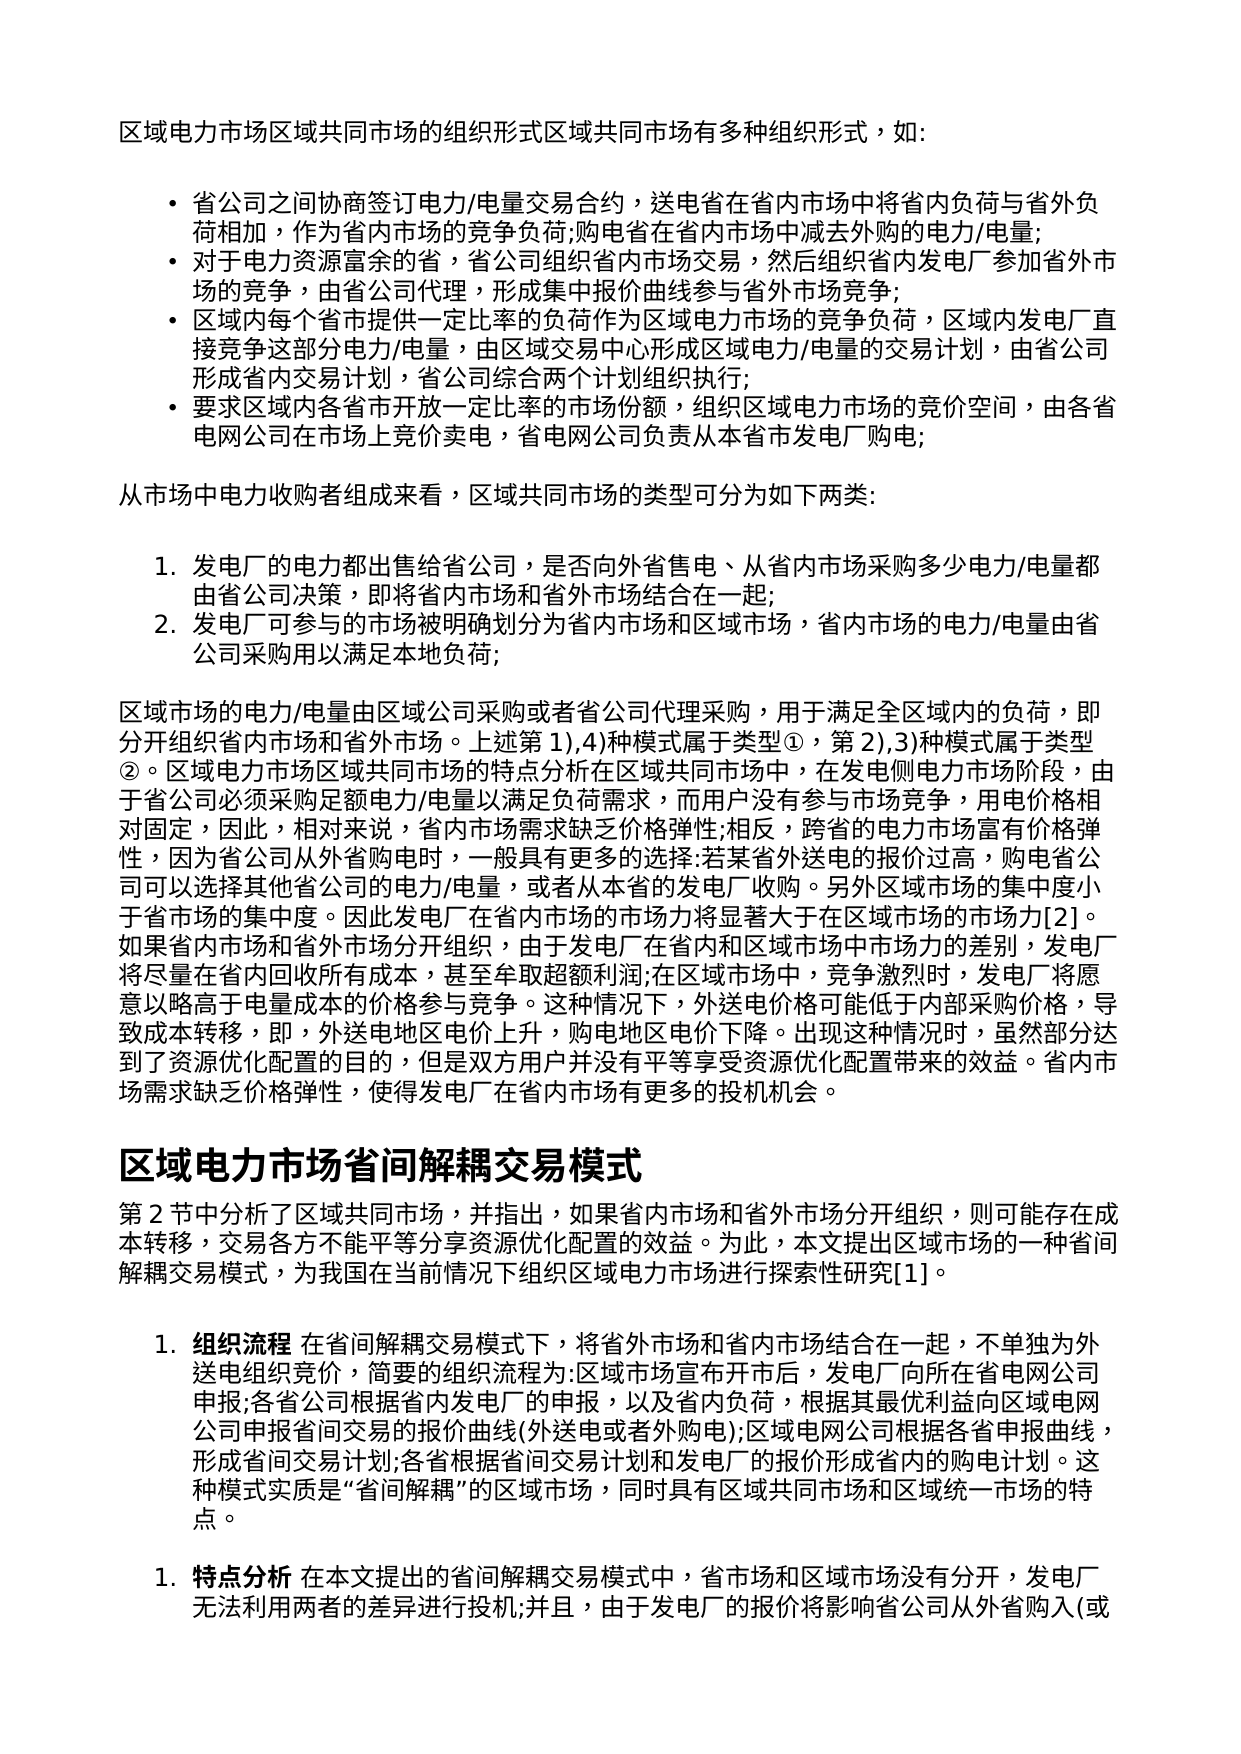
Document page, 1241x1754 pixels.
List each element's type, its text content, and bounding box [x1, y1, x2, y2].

list 发电厂可参与的市场被明确划分为省内市场和区域市场，省内市场的电力/电量由省公司采购用以满足本地负荷; [177, 611, 1122, 669]
text 区域市场的电力/电量由区域公司采购或者省公司代理采购，用于满足全区域内的负荷，即分开组织省内市场和省外市场。上述第1),4)种模式属于类型①，第2),3)种模式属于类型②。区域电力市场区域共同市场的特点分析在区域共同市场中，在发电侧电力市场阶段，由于省公司必须采购足额电力/电量以满足负荷需求，而用户没有参与市场竞争，用电价格相对固定，因此，相对来说，省内市场需求缺乏价格弹性;相反，跨省的电力市场富有价格弹性，因为省公司从外省购电时，一般具有更多的选择:若某省外送电的报价过高，购电省公司可以选择其他省公司的电力/电量，或者从本省的发电厂收购。另外区域市场的集中度小于省市场的集中度。因此发电厂在省内市场的市场力将显著大于在区域市场的市场力[2]。如果省内市场和省外市场分开组织，由于发电厂在省内和区域市场中市场力的差别，发电厂将尽量在省内回收所有成本，甚至牟取超额利润;在区域市场中，竞争激烈时，发电厂将愿意以略高于电量成本的价格参与竞争。这种情况下，外送电价格可能低于内部采购价格，导致成本转移，即，外送电地区电价上升，购电地区电价下降。出现这种情况时，虽然部分达到了资源优化配置的目的，但是双方用户并没有平等享受资源优化配置带来的效益。省内市场需求缺乏价格弹性，使得发电厂在省内市场有更多的投机机会。 [118, 698, 1122, 1107]
list 区域内每个省市提供一定比率的负荷作为区域电力市场的竞争负荷，区域内发电厂直接竞争这部分电力/电量，由区域交易中心形成区域电力/电量的交易计划，由省公司形成省内交易计划，省公司综合两个计划组织执行; [177, 306, 1122, 393]
text 第2节中分析了区域共同市场，并指出，如果省内市场和省外市场分开组织，则可能存在成本转移，交易各方不能平等分享资源优化配置的效益。为此，本文提出区域市场的一种省间解耦交易模式，为我国在当前情况下组织区域电力市场进行探索性研究[1]。 [118, 1201, 1122, 1288]
list 省公司之间协商签订电力/电量交易合约，送电省在省内市场中将省内负荷与省外负荷相加，作为省内市场的竞争负荷;购电省在省内市场中减去外购的电力/电量; [177, 189, 1122, 248]
list 特点分析 在本文提出的省间解耦交易模式中，省市场和区域市场没有分开，发电厂无法利用两者的差异进行投机;并且，由于发电厂的报价将影响省公司从外省购入(或 [177, 1564, 1122, 1622]
list 组织流程 在省间解耦交易模式下，将省外市场和省内市场结合在一起，不单独为外送电组织竞价，简要的组织流程为:区域市场宣布开市后，发电厂向所在省电网公司申报;各省公司根据省内发电厂的申报，以及省内负荷，根据其最优利益向区域电网公司申报省间交易的报价曲线(外送电或者外购电);区域电网公司根据各省申报曲线，形成省间交易计划;各省根据省间交易计划和发电厂的报价形成省内的购电计划。这种模式实质是“省间解耦”的区域市场，同时具有区域共同市场和区域统一市场的特点。 [177, 1330, 1122, 1534]
text 从市场中电力收购者组成来看，区域共同市场的类型可分为如下两类: [118, 481, 1122, 510]
list 对于电力资源富余的省，省公司组织省内市场交易，然后组织省内发电厂参加省外市场的竞争，由省公司代理，形成集中报价曲线参与省外市场竞争; [177, 248, 1122, 306]
list 要求区域内各省市开放一定比率的市场份额，组织区域电力市场的竞价空间，由各省电网公司在市场上竞价卖电，省电网公司负责从本省市发电厂购电; [177, 393, 1122, 452]
subtitle 区域电力市场省间解耦交易模式 [118, 1144, 1122, 1188]
text 区域电力市场区域共同市场的组织形式区域共同市场有多种组织形式，如: [118, 118, 1122, 147]
list 发电厂的电力都出售给省公司，是否向外省售电、从省内市场采购多少电力/电量都由省公司决策，即将省内市场和省外市场结合在一起; [177, 552, 1122, 611]
